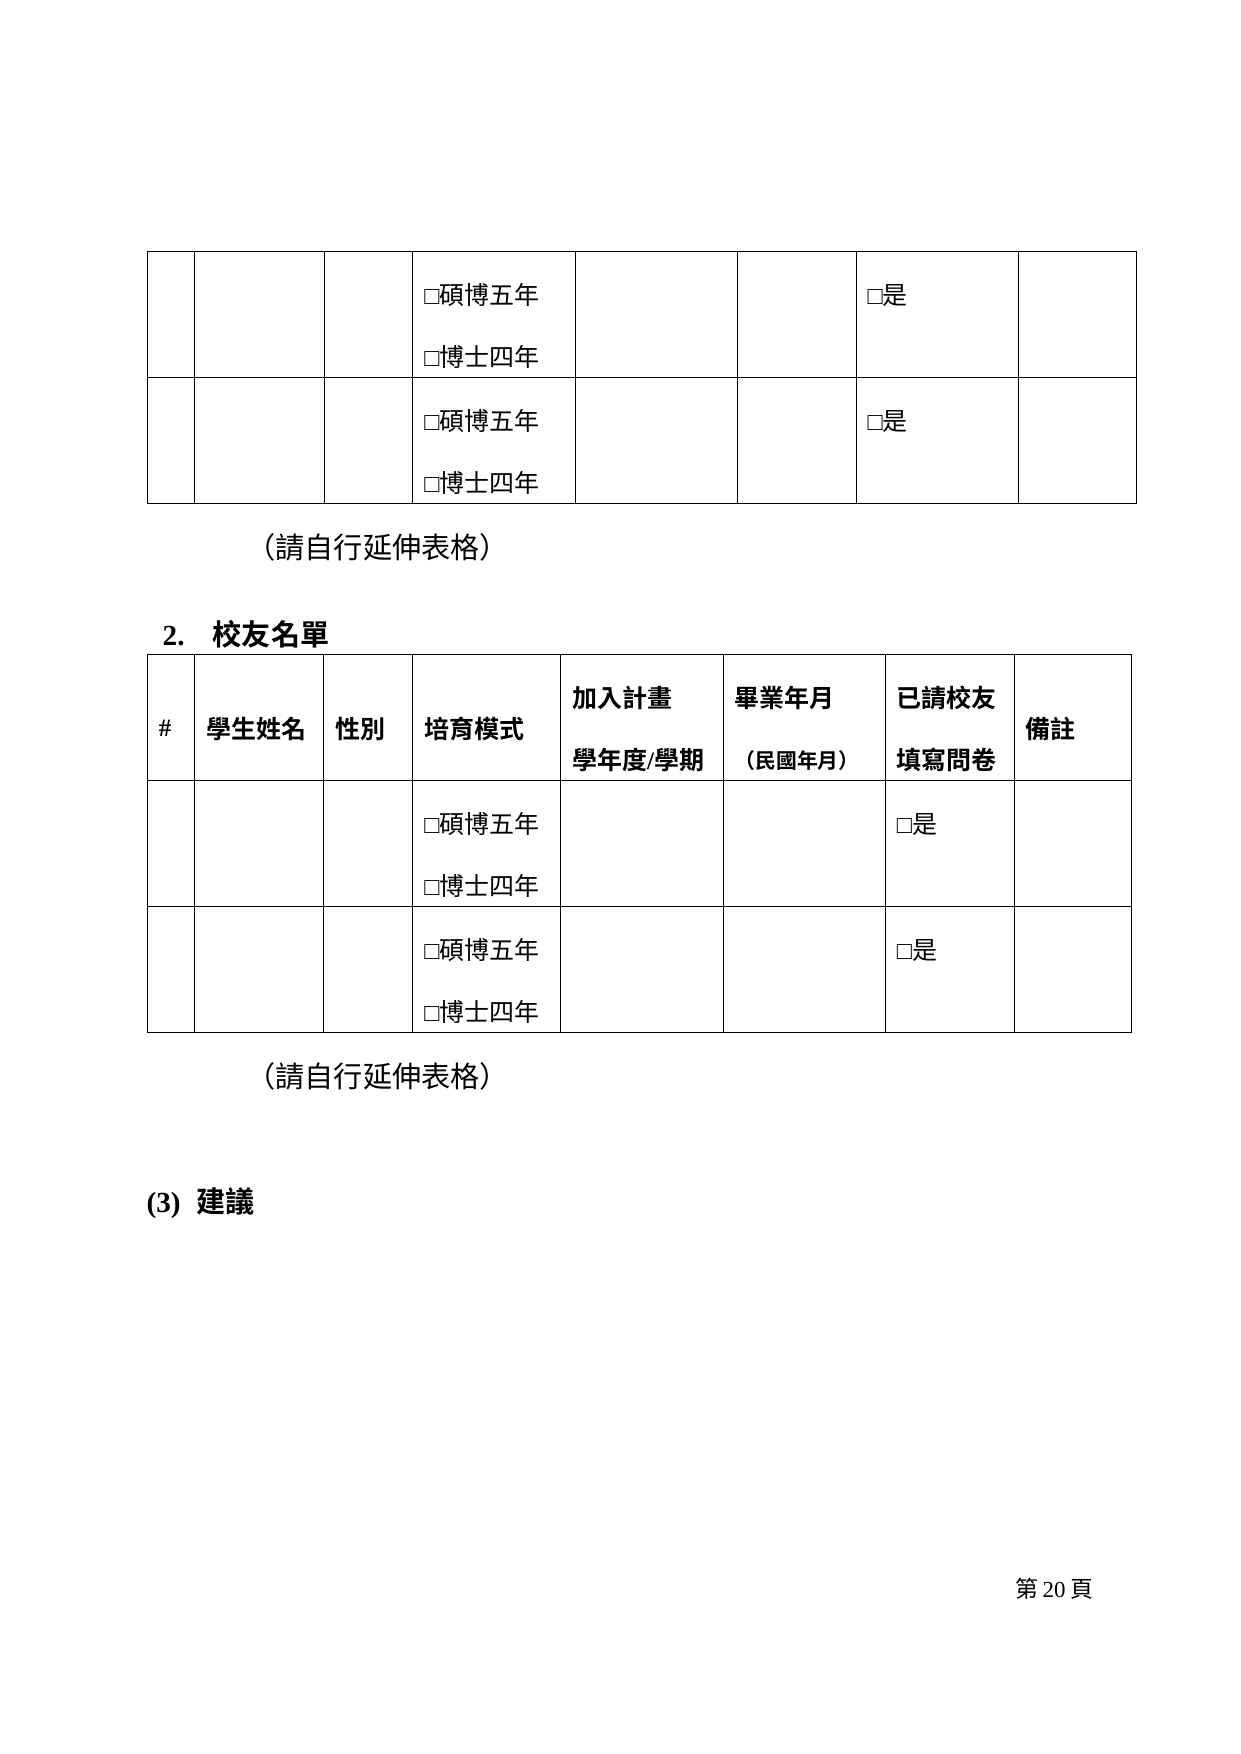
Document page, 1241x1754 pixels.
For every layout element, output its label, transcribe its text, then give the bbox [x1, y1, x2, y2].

table_cell [148, 907, 194, 1032]
table_cell [148, 252, 194, 377]
table_cell [576, 252, 737, 377]
table_cell [1019, 252, 1136, 377]
table_cell □碩博五年 □博士四年 [413, 378, 575, 503]
subtitle 建議 [146, 1158, 1093, 1220]
table_cell □是 [886, 907, 1014, 1032]
table_header 備註 [1015, 655, 1131, 780]
text （請自行延伸表格） [246, 1033, 1093, 1095]
table_cell [1015, 907, 1131, 1032]
table_header 培育模式 [413, 655, 560, 780]
table_cell □碩博五年 □博士四年 [413, 252, 575, 377]
table_header 性別 [324, 655, 412, 780]
table_cell □是 [857, 378, 1018, 503]
table_cell [561, 781, 723, 906]
table_cell □碩博五年 □博士四年 [413, 781, 560, 906]
table_header # [148, 655, 194, 780]
table_cell [148, 781, 194, 906]
table_header 加入計畫 學年度/學期 [561, 655, 723, 780]
subtitle 校友名單 [162, 591, 1093, 654]
table_cell [325, 378, 412, 503]
table_cell [324, 907, 412, 1032]
text （請自行延伸表格） [246, 504, 1093, 566]
table_header 畢業年月 （民國年月） [724, 655, 885, 780]
table_cell □是 [886, 781, 1014, 906]
table_cell [195, 781, 323, 906]
table_cell [738, 378, 856, 503]
table_cell [1015, 781, 1131, 906]
table_header 已請校友填寫問卷 [886, 655, 1014, 780]
table_cell [576, 378, 737, 503]
table_cell □是 [857, 252, 1018, 377]
table_cell [1019, 378, 1136, 503]
table_cell [195, 378, 324, 503]
table_cell □碩博五年 □博士四年 [413, 907, 560, 1032]
table_cell [738, 252, 856, 377]
table_cell [561, 907, 723, 1032]
table_cell [195, 252, 324, 377]
table_cell [324, 781, 412, 906]
table_cell [724, 907, 885, 1032]
table_cell [148, 378, 194, 503]
table_cell [195, 907, 323, 1032]
table_cell [724, 781, 885, 906]
table_header 學生姓名 [195, 655, 323, 780]
table_cell [325, 252, 412, 377]
